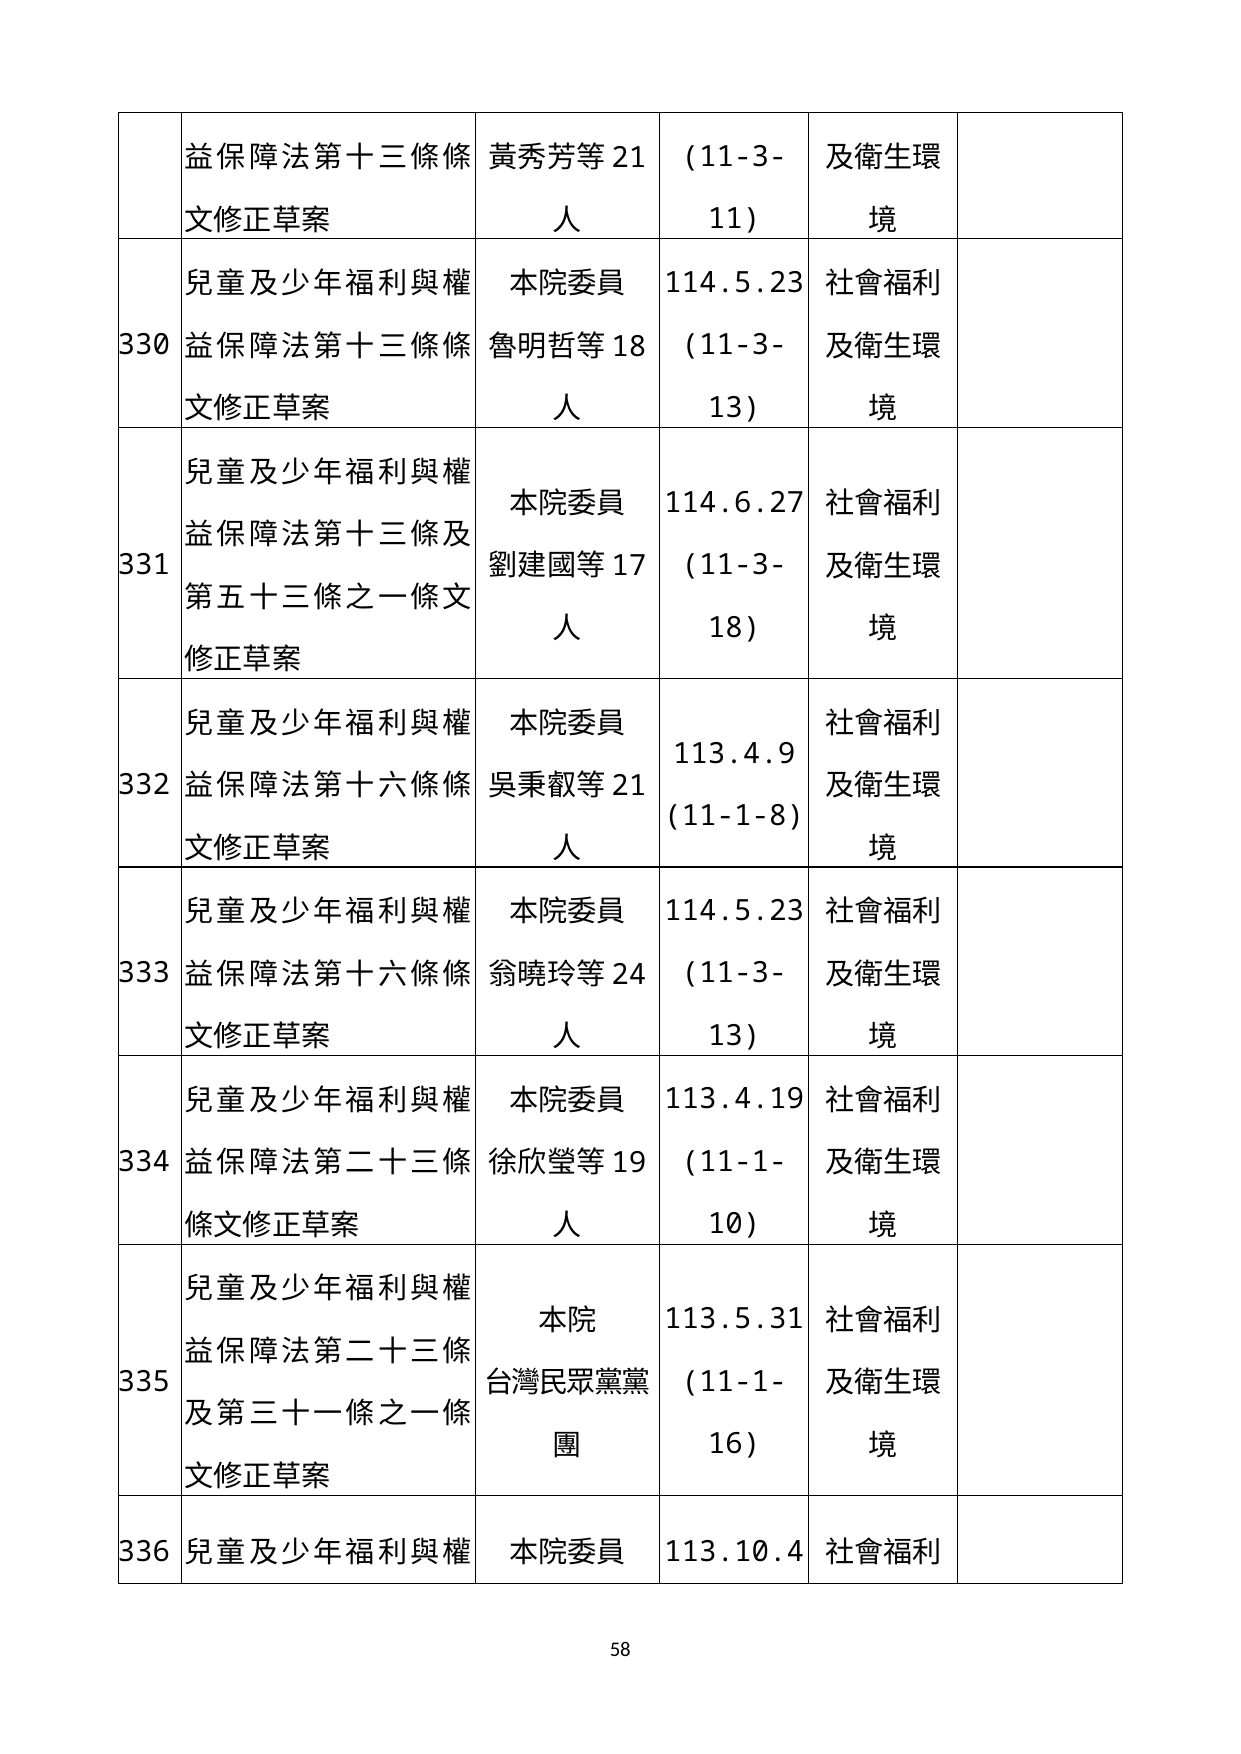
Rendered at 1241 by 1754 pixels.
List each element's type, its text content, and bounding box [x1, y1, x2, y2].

table_cell 113.4.9 (11-1-8) [660, 679, 808, 866]
table_cell [119, 868, 181, 1055]
table_cell 社會福利及衛生環境 [809, 239, 957, 427]
table_cell [119, 239, 181, 427]
table_cell 及衛生環境 [809, 113, 957, 238]
table_cell 兒童及少年福利與權益保障法第十三條及第五十三條之一條文修正草案 [182, 428, 475, 678]
table_cell 本院委員 魯明哲等18人 [476, 239, 659, 427]
table_cell [958, 428, 1122, 678]
table_cell [958, 1245, 1122, 1494]
table_cell [119, 1245, 181, 1494]
table_cell 社會福利及衛生環境 [809, 868, 957, 1055]
table_cell 社會福利及衛生環境 [809, 1245, 957, 1494]
table_cell 本院委員 劉建國等17人 [476, 428, 659, 678]
table_cell 本院委員 徐欣瑩等19人 [476, 1056, 659, 1243]
table_cell 兒童及少年福利與權益保障法第十六條條文修正草案 [182, 868, 475, 1055]
table_cell [958, 868, 1122, 1055]
table_cell [119, 1056, 181, 1243]
table_cell 本院 台灣民眾黨黨團 [476, 1245, 659, 1494]
table_cell 益保障法第十三條條文修正草案 [182, 113, 475, 238]
table_cell [119, 113, 181, 238]
table_cell 本院委員 [476, 1496, 659, 1583]
table_cell 兒童及少年福利與權益保障法第十三條條文修正草案 [182, 239, 475, 427]
table_cell [119, 1496, 181, 1583]
table_cell 113.5.31 (11-1-16) [660, 1245, 808, 1494]
table_cell 黃秀芳等21人 [476, 113, 659, 238]
table_cell [119, 679, 181, 866]
table_cell 114.5.23 (11-3-13) [660, 239, 808, 427]
table_cell 113.4.19 (11-1-10) [660, 1056, 808, 1243]
table_cell 社會福利及衛生環境 [809, 679, 957, 866]
table_cell 兒童及少年福利與權益保障法第二十三條及第三十一條之一條文修正草案 [182, 1245, 475, 1494]
table_cell 社會福利及衛生環境 [809, 1056, 957, 1243]
table_cell 114.6.27 (11-3-18) [660, 428, 808, 678]
table_cell 114.5.23 (11-3-13) [660, 868, 808, 1055]
table_cell 社會福利 [809, 1496, 957, 1583]
table_cell [958, 679, 1122, 866]
table_cell 兒童及少年福利與權 [182, 1496, 475, 1583]
table_cell [958, 1056, 1122, 1243]
table_cell [119, 428, 181, 678]
table_cell 社會福利及衛生環境 [809, 428, 957, 678]
table_cell 本院委員 吳秉叡等21人 [476, 679, 659, 866]
table_cell 兒童及少年福利與權益保障法第十六條條文修正草案 [182, 679, 475, 866]
table_cell 本院委員 翁曉玲等24人 [476, 868, 659, 1055]
table_cell [958, 239, 1122, 427]
table_cell [958, 1496, 1122, 1583]
table_cell (11-3-11) [660, 113, 808, 238]
table_cell [958, 113, 1122, 238]
table_cell 113.10.4 [660, 1496, 808, 1583]
table_cell 兒童及少年福利與權益保障法第二十三條條文修正草案 [182, 1056, 475, 1243]
